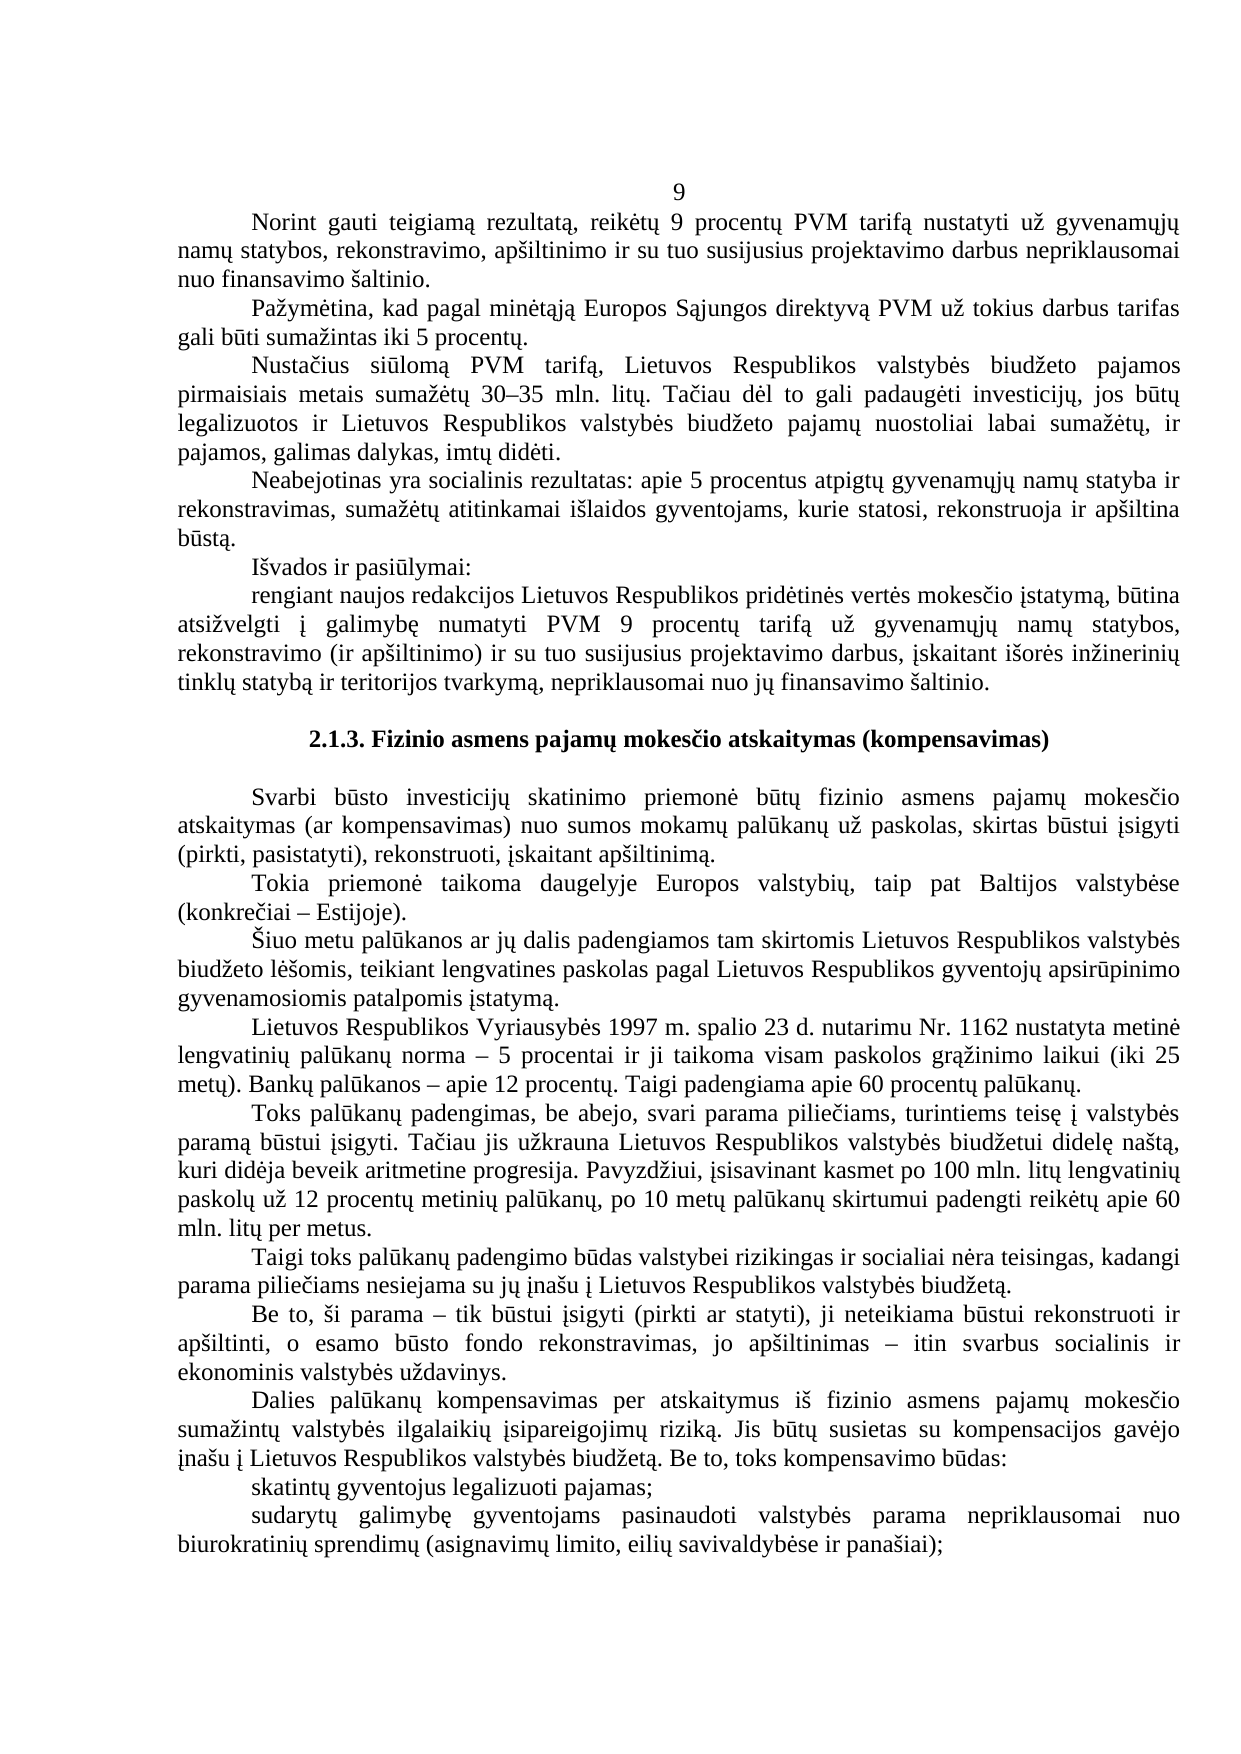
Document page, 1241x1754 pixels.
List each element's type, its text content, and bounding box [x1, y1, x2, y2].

text Pažymėtina, kad pagal minėtąją Europos Sąjungos direktyvą PVM už tokius darbus tarifas gali būti sumažintas iki 5 procentų. [177, 293, 1181, 350]
text Taigi toks palūkanų padengimo būdas valstybei rizikingas ir socialiai nėra teisingas, kadangi parama piliečiams nesiejama su jų įnašu į Lietuvos Respublikos valstybės biudžetą. [177, 1242, 1181, 1299]
text sudarytų galimybę gyventojams pasinaudoti valstybės parama nepriklausomai nuo biurokratinių sprendimų (asignavimų limito, eilių savivaldybėse ir panašiai); [177, 1500, 1181, 1558]
text Be to, ši parama – tik būstui įsigyti (pirkti ar statyti), ji neteikiama būstui rekonstruoti ir apšiltinti, o esamo būsto fondo rekonstravimas, jo apšiltinimas – itin svarbus socialinis ir ekonominis valstybės uždavinys. [177, 1299, 1181, 1385]
text 2.1.3. Fizinio asmens pajamų mokesčio atskaitymas (kompensavimas) [177, 724, 1181, 753]
text Lietuvos Respublikos Vyriausybės 1997 m. spalio 23 d. nutarimu Nr. 1162 nustatyta metinė lengvatinių palūkanų norma – 5 procentai ir ji taikoma visam paskolos grąžinimo laikui (iki 25 metų). Bankų palūkanos – apie 12 procentų. Taigi padengiama apie 60 procentų palūkanų. [177, 1012, 1181, 1098]
text Norint gauti teigiamą rezultatą, reikėtų 9 procentų PVM tarifą nustatyti už gyvenamųjų namų statybos, rekonstravimo, apšiltinimo ir su tuo susijusius projektavimo darbus nepriklausomai nuo finansavimo šaltinio. [177, 207, 1181, 293]
text Išvados ir pasiūlymai: [177, 552, 1181, 580]
text Svarbi būsto investicijų skatinimo priemonė būtų fizinio asmens pajamų mokesčio atskaitymas (ar kompensavimas) nuo sumos mokamų palūkanų už paskolas, skirtas būstui įsigyti (pirkti, pasistatyti), rekonstruoti, įskaitant apšiltinimą. [177, 782, 1181, 868]
text Nustačius siūlomą PVM tarifą, Lietuvos Respublikos valstybės biudžeto pajamos pirmaisiais metais sumažėtų 30–35 mln. litų. Tačiau dėl to gali padaugėti investicijų, jos būtų legalizuotos ir Lietuvos Respublikos valstybės biudžeto pajamų nuostoliai labai sumažėtų, ir pajamos, galimas dalykas, imtų didėti. [177, 350, 1181, 465]
text skatintų gyventojus legalizuoti pajamas; [177, 1472, 1181, 1500]
text Tokia priemonė taikoma daugelyje Europos valstybių, taip pat Baltijos valstybėse (konkrečiai – Estijoje). [177, 868, 1181, 925]
text Toks palūkanų padengimas, be abejo, svari parama piliečiams, turintiems teisę į valstybės paramą būstui įsigyti. Tačiau jis užkrauna Lietuvos Respublikos valstybės biudžetui didelę naštą, kuri didėja beveik aritmetine progresija. Pavyzdžiui, įsisavinant kasmet po 100 mln. litų lengvatinių paskolų už 12 procentų metinių palūkanų, po 10 metų palūkanų skirtumui padengti reikėtų apie 60 mln. litų per metus. [177, 1098, 1181, 1242]
text Dalies palūkanų kompensavimas per atskaitymus iš fizinio asmens pajamų mokesčio sumažintų valstybės ilgalaikių įsipareigojimų riziką. Jis būtų susietas su kompensacijos gavėjo įnašu į Lietuvos Respublikos valstybės biudžetą. Be to, toks kompensavimo būdas: [177, 1385, 1181, 1472]
text Neabejotinas yra socialinis rezultatas: apie 5 procentus atpigtų gyvenamųjų namų statyba ir rekonstravimas, sumažėtų atitinkamai išlaidos gyventojams, kurie statosi, rekonstruoja ir apšiltina būstą. [177, 465, 1181, 552]
text Šiuo metu palūkanos ar jų dalis padengiamos tam skirtomis Lietuvos Respublikos valstybės biudžeto lėšomis, teikiant lengvatines paskolas pagal Lietuvos Respublikos gyventojų apsirūpinimo gyvenamosiomis patalpomis įstatymą. [177, 925, 1181, 1012]
text rengiant naujos redakcijos Lietuvos Respublikos pridėtinės vertės mokesčio įstatymą, būtina atsižvelgti į galimybę numatyti PVM 9 procentų tarifą už gyvenamųjų namų statybos, rekonstravimo (ir apšiltinimo) ir su tuo susijusius projektavimo darbus, įskaitant išorės inžinerinių tinklų statybą ir teritorijos tvarkymą, nepriklausomai nuo jų finansavimo šaltinio. [177, 580, 1181, 695]
